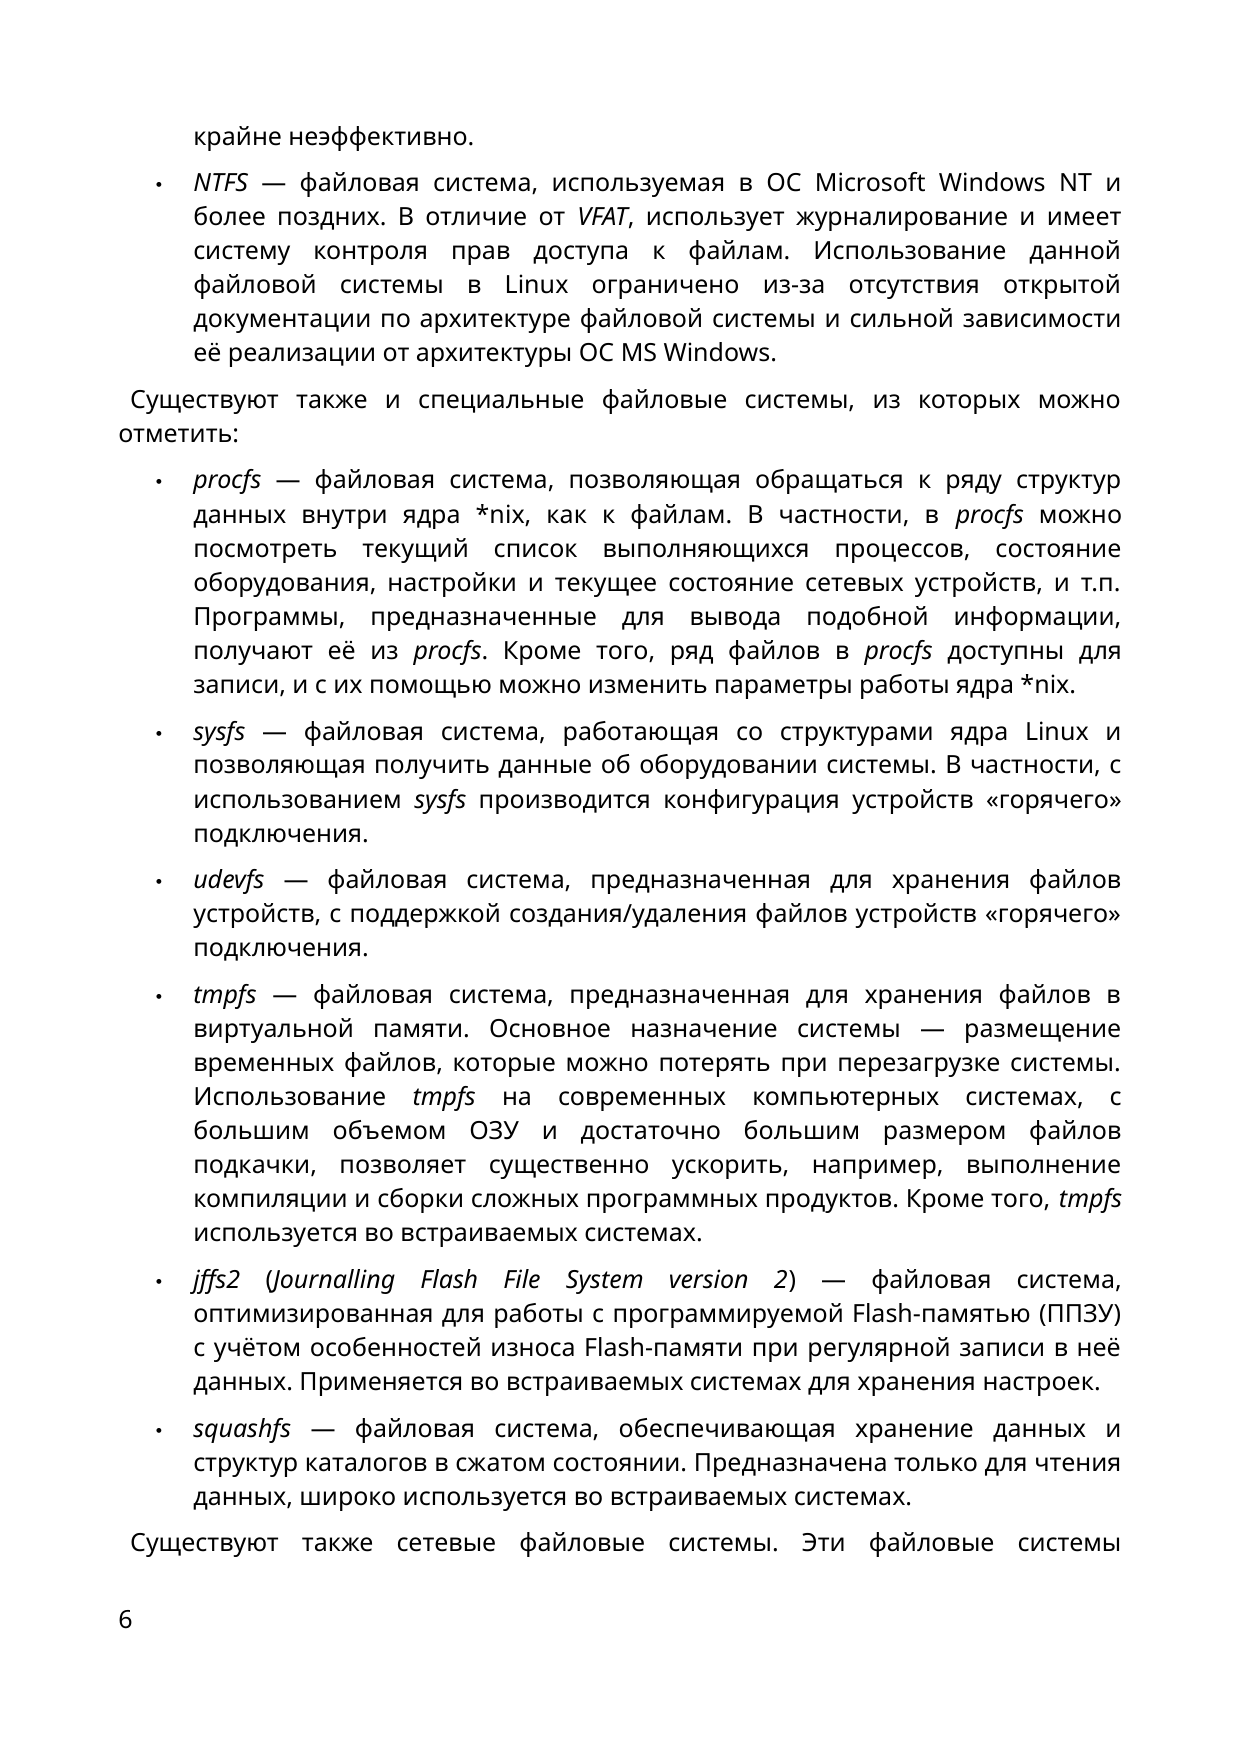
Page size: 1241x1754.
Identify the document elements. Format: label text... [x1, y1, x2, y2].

text Существуют также и специальные файловые системы, из которых можно отметить: [118, 382, 1122, 450]
list NTFS — файловая система, используемая в ОС Microsoft Windows NT и более поздних. В отличие от VFAT, использует журналирование и имеет систему контроля прав доступа к файлам. Использование данной файловой системы в Linux ограничено из-за отсутствия открытой документации по архитектуре файловой системы и сильной зависимости её реализации от архитектуры ОС MS Windows. [156, 165, 1122, 369]
list udevfs — файловая система, предназначенная для хранения файлов устройств, с поддержкой создания/удаления файлов устройств «горячего» подключения. [156, 862, 1122, 964]
list jffs2 (Journalling Flash File System version 2) — файловая система, оптимизированная для работы с программируемой Flash-памятью (ППЗУ) с учётом особенностей износа Flash-памяти при регулярной записи в неё данных. Применяется во встраиваемых системах для хранения настроек. [156, 1262, 1122, 1398]
text Существуют также сетевые файловые системы. Эти файловые системы [118, 1525, 1122, 1559]
list squashfs — файловая система, обеспечивающая хранение данных и структур каталогов в сжатом состоянии. Предназначена только для чтения данных, широко используется во встраиваемых системах. [156, 1410, 1122, 1512]
list sysfs — файловая система, работающая со структурами ядра Linux и позволяющая получить данные об оборудовании системы. В частности, с использованием sysfs производится конфигурация устройств «горячего» подключения. [156, 713, 1122, 849]
list procfs — файловая система, позволяющая обращаться к ряду структур данных внутри ядра *nix, как к файлам. В частности, в procfs можно посмотреть текущий список выполняющихся процессов, состояние оборудования, настройки и текущее состояние сетевых устройств, и т.п. Программы, предназначенные для вывода подобной информации, получают её из procfs. Кроме того, ряд файлов в procfs доступны для записи, и с их помощью можно изменить параметры работы ядра *nix. [156, 462, 1122, 701]
list tmpfs — файловая система, предназначенная для хранения файлов в виртуальной памяти. Основное назначение системы — размещение временных файлов, которые можно потерять при перезагрузке системы. Использование tmpfs на современных компьютерных системах, с большим объемом ОЗУ и достаточно большим размером файлов подкачки, позволяет существенно ускорить, например, выполнение компиляции и сборки сложных программных продуктов. Кроме того, tmpfs используется во встраиваемых системах. [156, 977, 1122, 1249]
list крайне неэффективно. [156, 118, 1122, 152]
